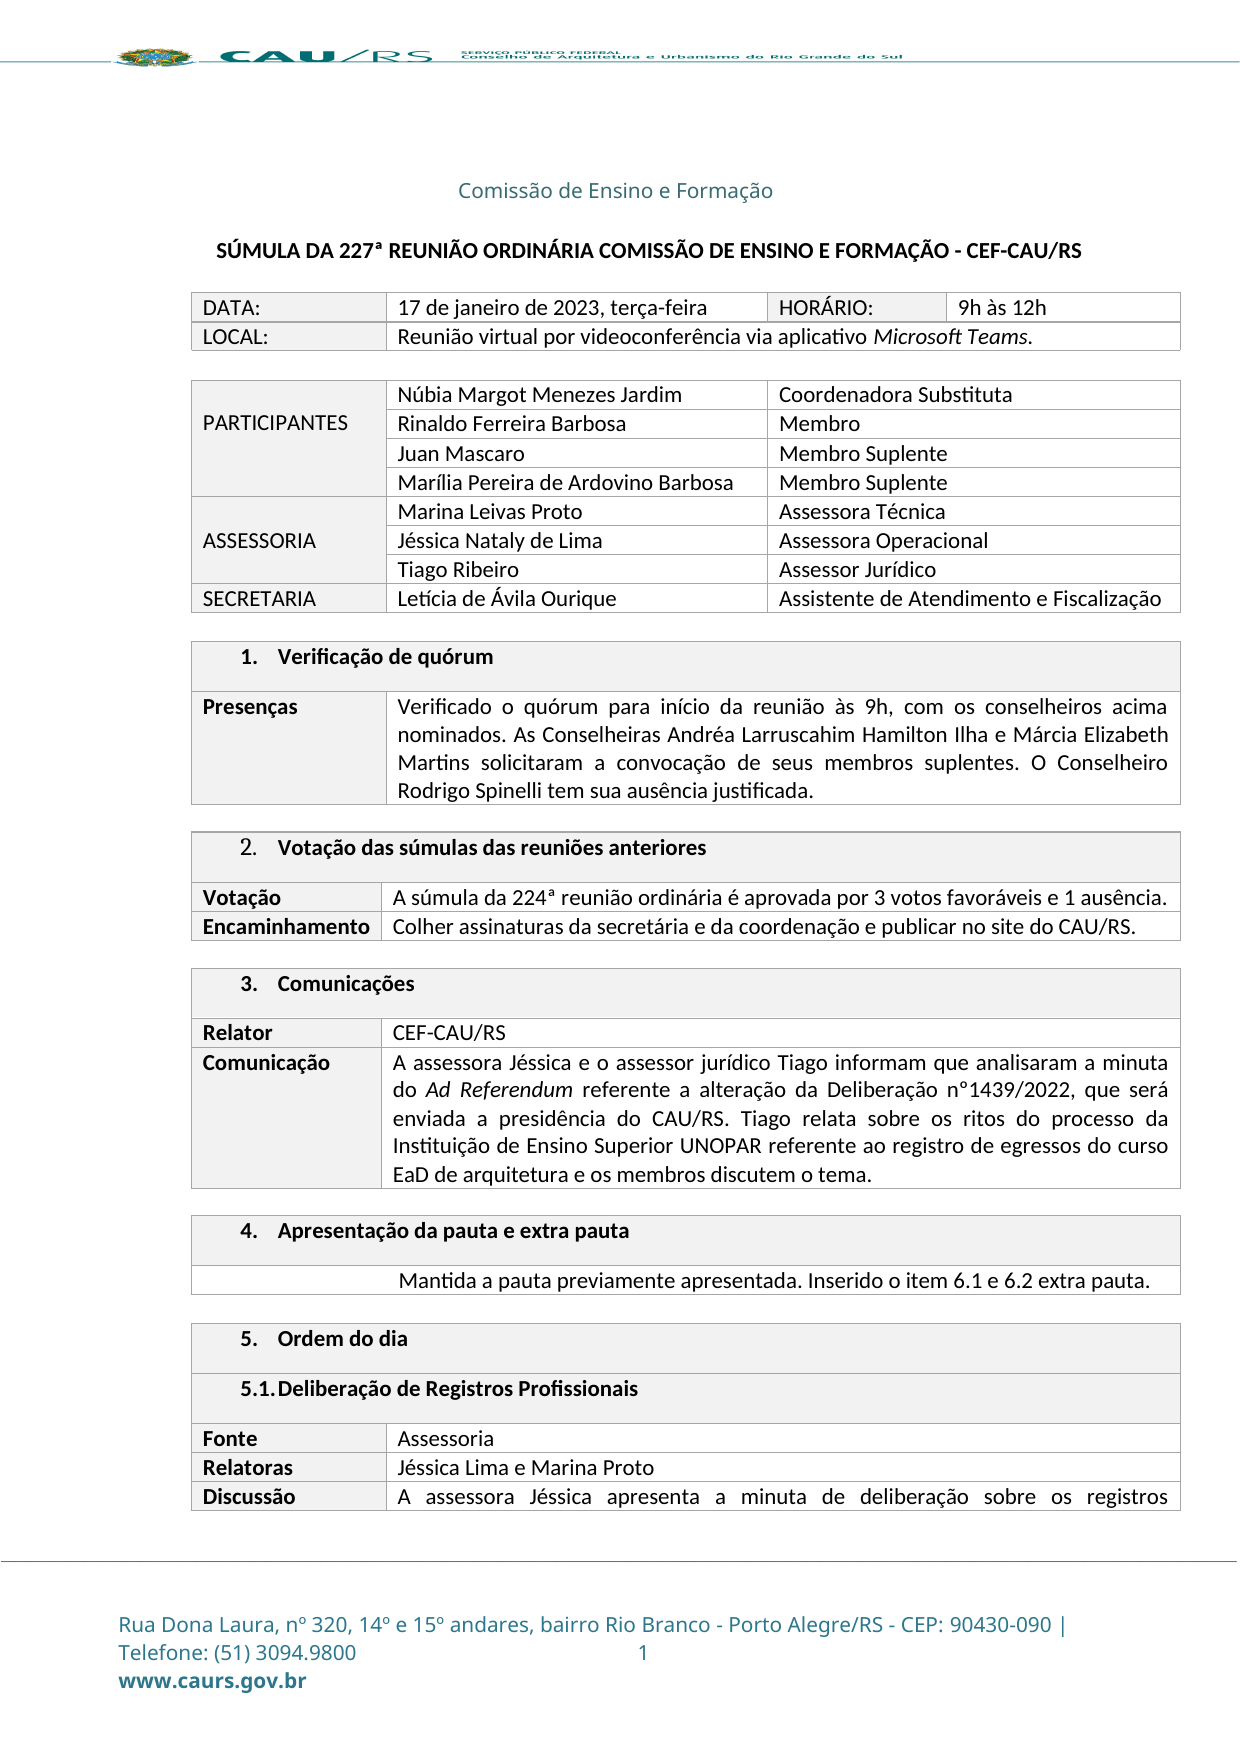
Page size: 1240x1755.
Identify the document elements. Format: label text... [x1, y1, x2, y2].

table_header 9h às 12h [947, 293, 1180, 321]
table_cell Assessora Operacional [768, 526, 1180, 554]
table_cell LOCAL: [192, 323, 386, 350]
table_cell Letícia de Ávila Ourique [387, 584, 767, 612]
table_cell Assessor Jurídico [768, 555, 1180, 583]
table_cell Jéssica Nataly de Lima [387, 526, 767, 554]
table_cell Rinaldo Ferreira Barbosa [387, 410, 767, 438]
table_cell ASSESSORIA [192, 497, 386, 583]
table_cell Juan Mascaro [387, 439, 767, 467]
table_cell [192, 351, 1180, 379]
table_cell Marília Pereira de Ardovino Barbosa [387, 468, 767, 496]
table_cell Verificado o quórum para início da reunião às 9h, com os conselheiros acima nominados. As Conselheiras Andréa Larruscahim Hamilton Ilha e Márcia Elizabeth Martins solicitaram a convocação de seus membros suplentes. O Conselheiro Rodrigo Spinelli tem sua ausência justificada. [387, 692, 1180, 804]
table_cell A assessora Jéssica e o assessor jurídico Tiago informam que analisaram a minuta do Ad Referendum referente a alteração da Deliberação nº1439/2022, que será enviada a presidência do CAU/RS. Tiago relata sobre os ritos do processo da Instituição de Ensino Superior UNOPAR referente ao registro de egressos do curso EaD de arquitetura e os membros discutem o tema. [382, 1048, 1180, 1188]
table_cell [191, 805, 1181, 831]
table_cell Membro [768, 410, 1180, 438]
table_cell Verificação de quórum [192, 642, 1180, 691]
table_cell Tiago Ribeiro [387, 555, 767, 583]
table_cell A assessora Jéssica apresenta a minuta de deliberação sobre os registros [387, 1482, 1180, 1510]
table_cell Membro Suplente [768, 439, 1180, 467]
table_cell Ordem do dia [192, 1324, 1180, 1373]
table_cell Relator [192, 1019, 381, 1047]
table_cell Jéssica Lima e Marina Proto [387, 1453, 1180, 1481]
table_cell Coordenadora Substituta [768, 381, 1180, 408]
table_cell Comunicações [192, 969, 1180, 1017]
table_cell Fonte [192, 1424, 386, 1452]
table_header DATA: [192, 293, 386, 321]
table_cell CEF-CAU/RS [382, 1019, 1180, 1047]
table_cell Assessora Técnica [768, 497, 1180, 525]
table_cell Colher assinaturas da secretária e da coordenação e publicar no site do CAU/RS. [382, 912, 1180, 940]
table_cell Núbia Margot Menezes Jardim [387, 381, 767, 408]
table_cell Apresentação da pauta e extra pauta [192, 1216, 1180, 1265]
table_cell Presenças [192, 692, 386, 804]
table_cell Assessoria [387, 1424, 1180, 1452]
table_cell SECRETARIA [192, 584, 386, 612]
table_cell Marina Leivas Proto [387, 497, 767, 525]
table_cell Membro Suplente [768, 468, 1180, 496]
table_header 17 de janeiro de 2023, terça-feira [387, 293, 767, 321]
table_cell Deliberação de Registros Profissionais [192, 1374, 1180, 1423]
table_cell A súmula da 224ª reunião ordinária é aprovada por 3 votos favoráveis e 1 ausência. [382, 883, 1180, 911]
table_cell Votação [192, 883, 381, 911]
table_cell Relatoras [192, 1453, 386, 1481]
table_cell Encaminhamento [192, 912, 381, 940]
table_cell Comunicação [192, 1048, 381, 1188]
table_cell PARTICIPANTES [192, 381, 386, 496]
table_cell Discussão [192, 1482, 386, 1510]
table_cell [191, 941, 1181, 968]
table_cell Mantida a pauta previamente apresentada. Inserido o item 6.1 e 6.2 extra pauta. [192, 1266, 1180, 1294]
table_cell [191, 613, 1181, 641]
table_cell Assistente de Atendimento e Fiscalização [768, 584, 1180, 612]
table_header HORÁRIO: [768, 293, 946, 321]
table_cell Votação das súmulas das reuniões anteriores [192, 833, 1180, 882]
text SÚMULA DA 227ª REUNIÃO ORDINÁRIA COMISSÃO DE ENSINO E FORMAÇÃO - CEF-CAU/RS [177, 236, 1121, 264]
table_cell [191, 1189, 1181, 1215]
table_cell [191, 1295, 1181, 1323]
